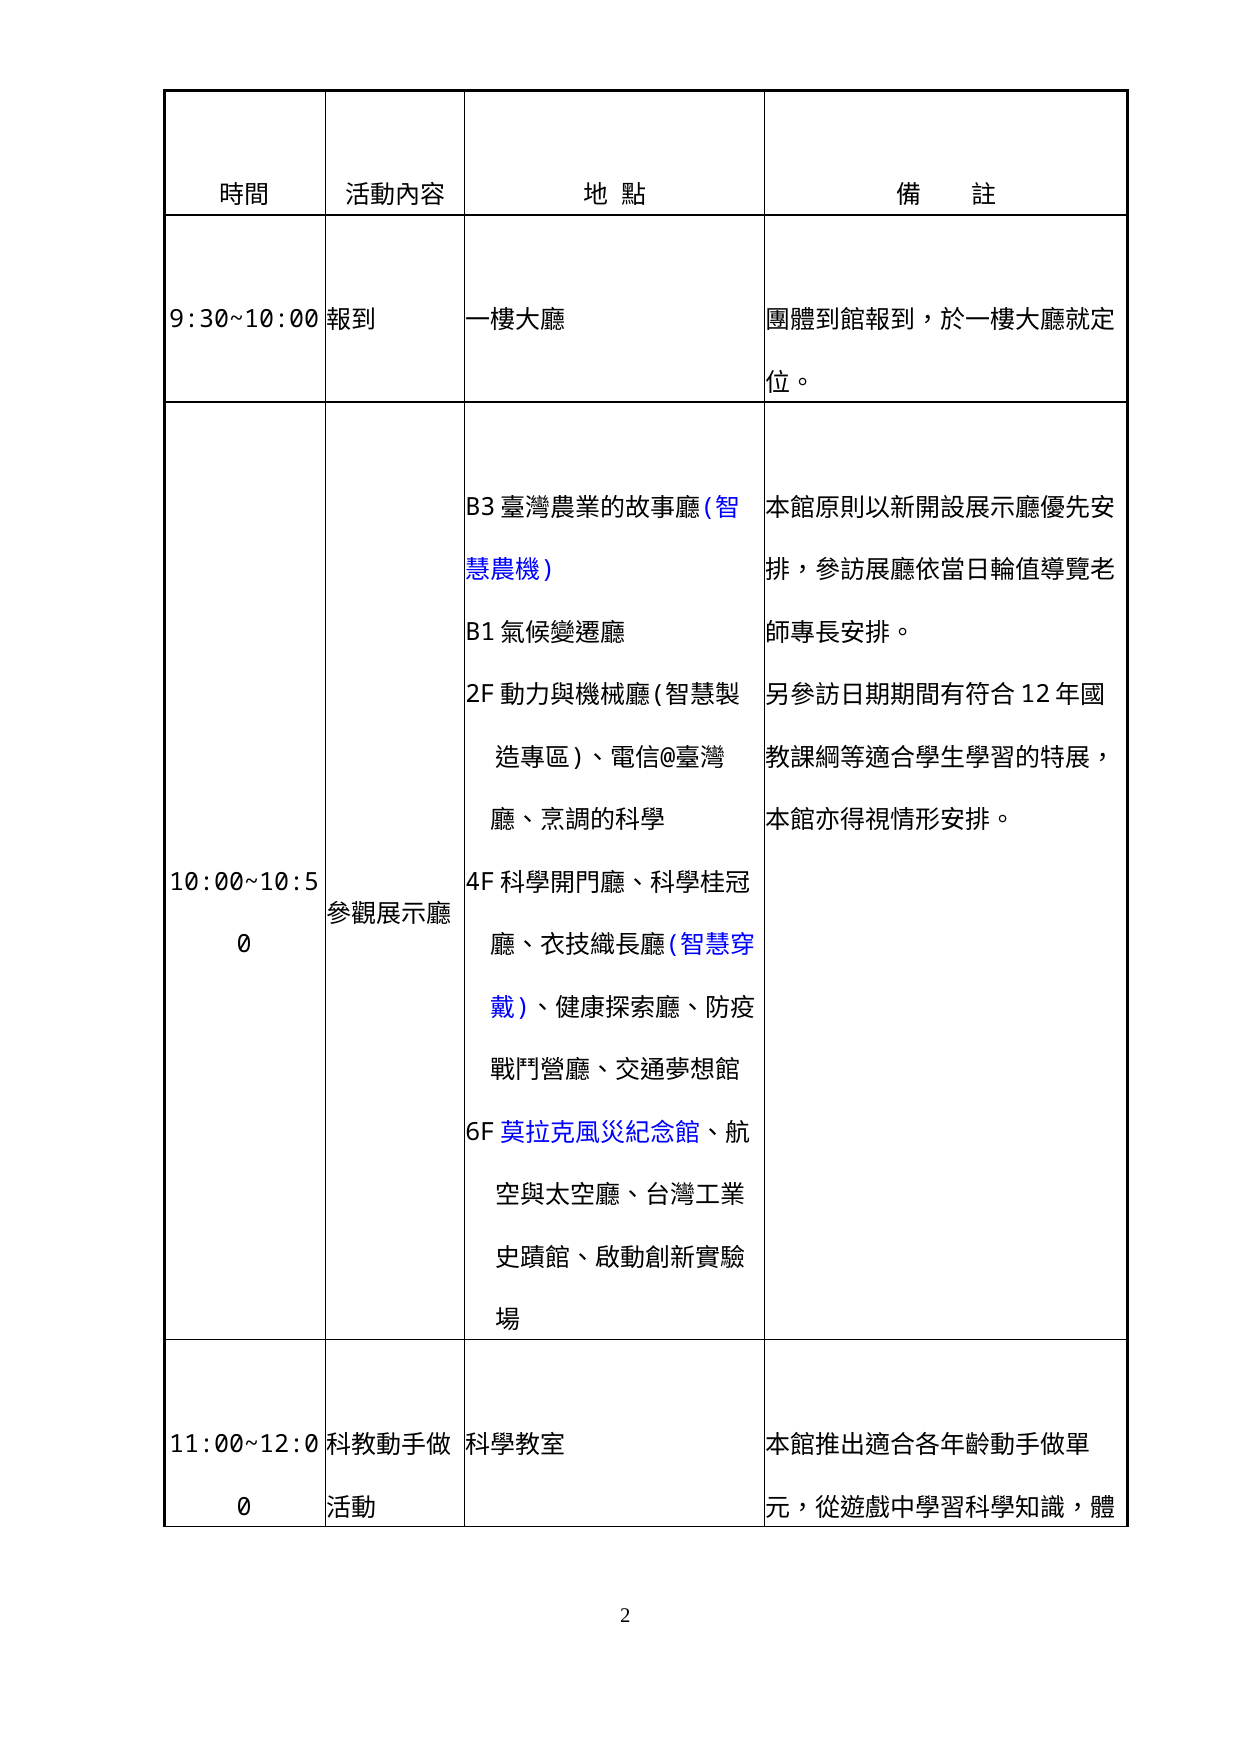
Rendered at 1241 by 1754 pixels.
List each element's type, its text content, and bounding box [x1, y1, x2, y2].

table_header 地 點 [465, 92, 764, 214]
table_cell 本館原則以新開設展示廳優先安排，參訪展廳依當日輪值導覽老師專長安排。 另參訪日期期間有符合12年國教課綱等適合學生學習的特展，本館亦得視情形安排。 [765, 403, 1126, 1339]
table_cell 參觀展示廳 [326, 403, 464, 1339]
table_cell 本館推出適合各年齡動手做單元，從遊戲中學習科學知識，體 [765, 1340, 1126, 1526]
table_cell 報到 [326, 216, 464, 401]
table_header 備 註 [765, 92, 1126, 214]
table_header 活動內容 [326, 92, 464, 214]
table_cell 科教動手做 活動 [326, 1340, 464, 1526]
table_cell 團體到館報到，於一樓大廳就定位。 [765, 216, 1126, 401]
table_cell 一樓大廳 [465, 216, 764, 401]
table_header 時間 [166, 92, 325, 214]
table_cell 科學教室 [465, 1340, 764, 1526]
table_cell 11:00~12:00 [166, 1340, 325, 1526]
table_cell B3臺灣農業的故事廳(智慧農機) B1氣候變遷廳 2F動力與機械廳(智慧製 造專區)、電信@臺灣 廳、烹調的科學 4F科學開門廳、科學桂冠 廳、衣技織長廳(智慧穿 戴)、健康探索廳、防疫 戰鬥營廳、交通夢想館 6F莫拉克風災紀念館、航 空與太空廳、台灣工業 史蹟館、啟動創新實驗 場 [465, 403, 764, 1339]
table_cell 9:30~10:00 [166, 216, 325, 401]
table_cell 10:00~10:50 [166, 403, 325, 1339]
